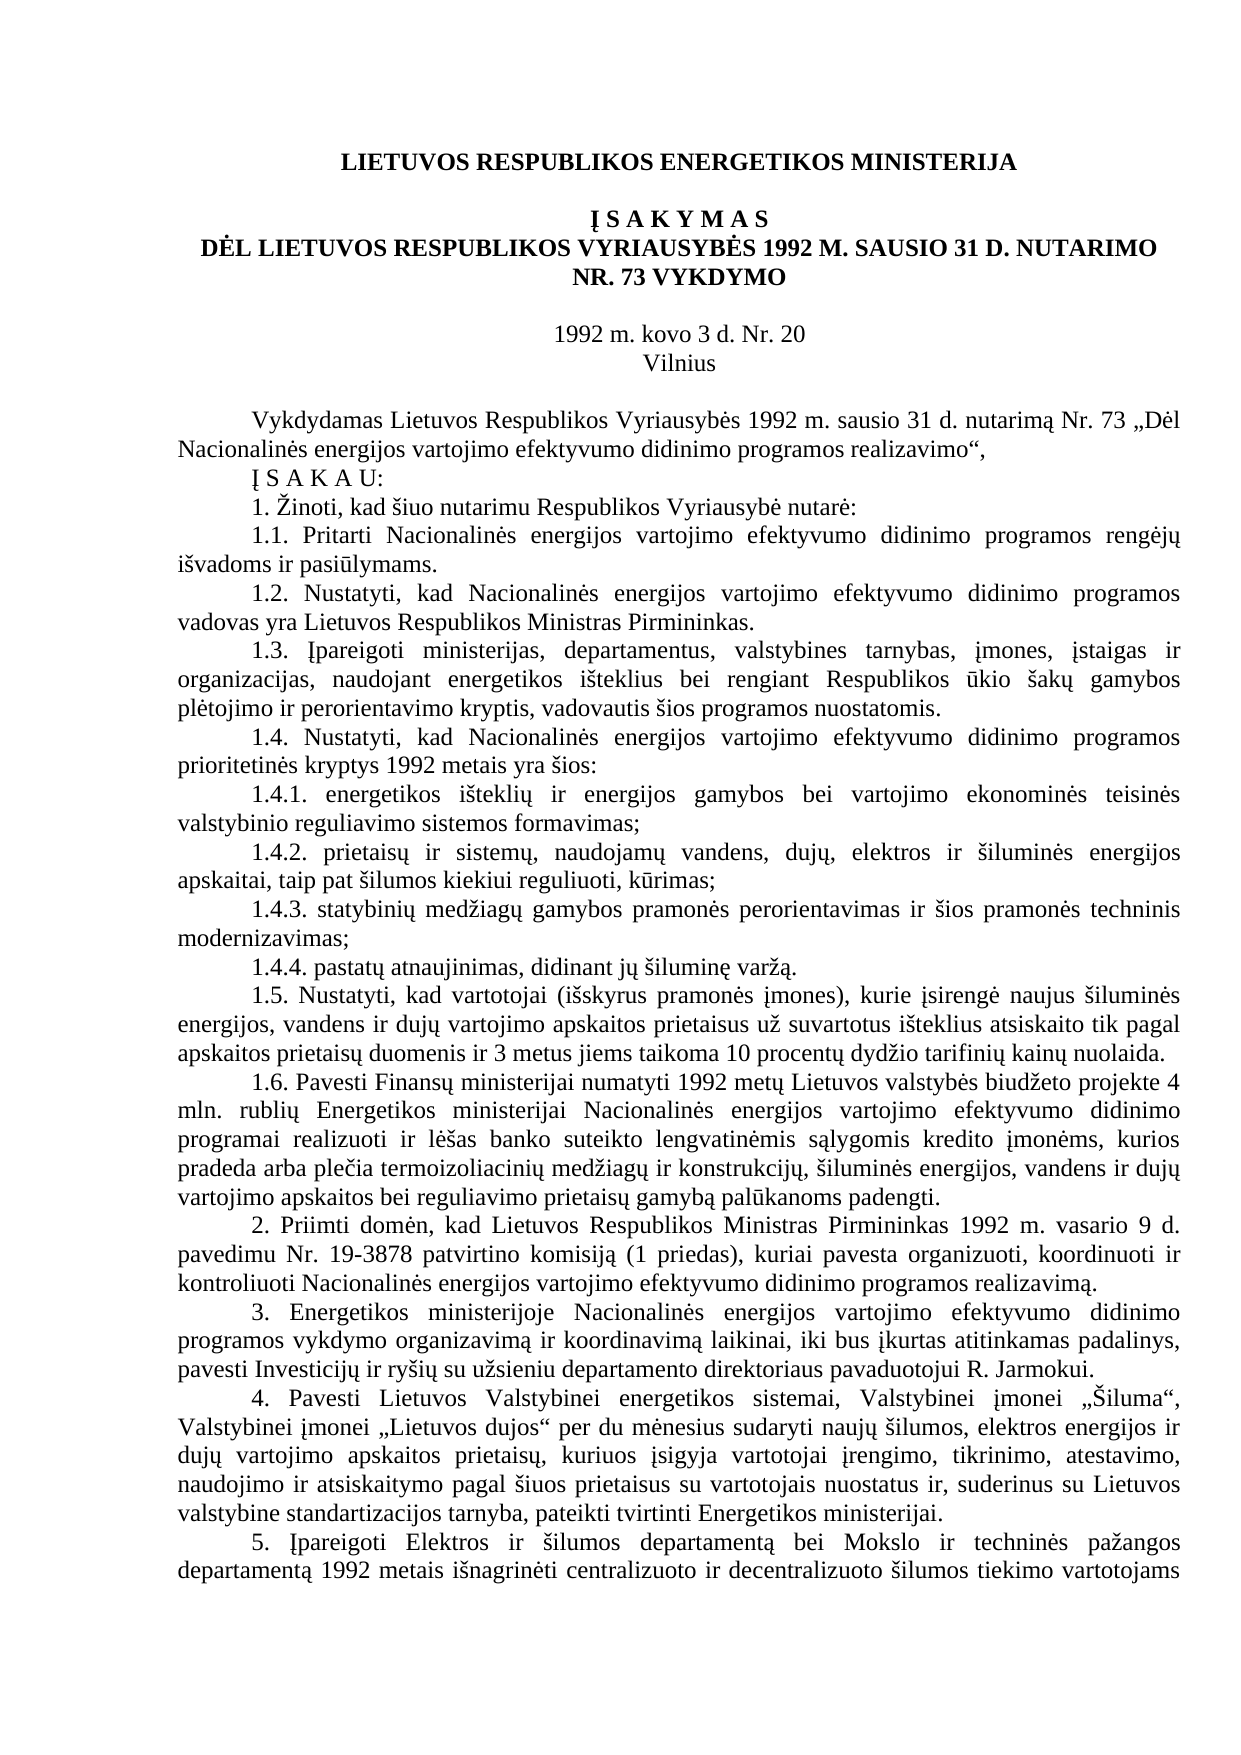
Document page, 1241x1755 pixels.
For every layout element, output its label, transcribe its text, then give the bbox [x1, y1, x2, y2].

text ĮSAKAU: [177, 463, 1181, 492]
text 3. Energetikos ministerijoje Nacionalinės energijos vartojimo efektyvumo didinimo programos vykdymo organizavimą ir koordinavimą laikinai, iki bus įkurtas atitinkamas padalinys, pavesti Investicijų ir ryšių su užsieniu departamento direktoriaus pavaduotojui R. Jarmokui. [177, 1297, 1181, 1383]
text DĖL LIETUVOS RESPUBLIKOS VYRIAUSYBĖS 1992 M. SAUSIO 31 D. NUTARIMO NR. 73 VYKDYMO [177, 233, 1181, 291]
text 1.4.3. statybinių medžiagų gamybos pramonės perorientavimas ir šios pramonės techninis modernizavimas; [177, 894, 1181, 952]
text Vykdydamas Lietuvos Respublikos Vyriausybės 1992 m. sausio 31 d. nutarimą Nr. 73 „Dėl Nacionalinės energijos vartojimo efektyvumo didinimo programos realizavimo“, [177, 406, 1181, 463]
text 1. Žinoti, kad šiuo nutarimu Respublikos Vyriausybė nutarė: [177, 492, 1181, 521]
text 1.6. Pavesti Finansų ministerijai numatyti 1992 metų Lietuvos valstybės biudžeto projekte 4 mln. rublių Energetikos ministerijai Nacionalinės energijos vartojimo efektyvumo didinimo programai realizuoti ir lėšas banko suteikto lengvatinėmis sąlygomis kredito įmonėms, kurios pradeda arba plečia termoizoliacinių medžiagų ir konstrukcijų, šiluminės energijos, vandens ir dujų vartojimo apskaitos bei reguliavimo prietaisų gamybą palūkanoms padengti. [177, 1067, 1181, 1211]
text 1.4.4. pastatų atnaujinimas, didinant jų šiluminę varžą. [177, 952, 1181, 981]
text 1992 m. kovo 3 d. Nr. 20 [177, 319, 1181, 348]
text Vilnius [177, 348, 1181, 377]
text 1.1. Pritarti Nacionalinės energijos vartojimo efektyvumo didinimo programos rengėjų išvadoms ir pasiūlymams. [177, 521, 1181, 578]
text 2. Priimti domėn, kad Lietuvos Respublikos Ministras Pirmininkas 1992 m. vasario 9 d. pavedimu Nr. 19-3878 patvirtino komisiją (1 priedas), kuriai pavesta organizuoti, koordinuoti ir kontroliuoti Nacionalinės energijos vartojimo efektyvumo didinimo programos realizavimą. [177, 1211, 1181, 1297]
text Į S A K Y M A S [177, 204, 1181, 233]
text 5. Įpareigoti Elektros ir šilumos departamentą bei Mokslo ir techninės pažangos departamentą 1992 metais išnagrinėti centralizuoto ir decentralizuoto šilumos tiekimo vartotojams [177, 1527, 1181, 1584]
text 1.4.2. prietaisų ir sistemų, naudojamų vandens, dujų, elektros ir šiluminės energijos apskaitai, taip pat šilumos kiekiui reguliuoti, kūrimas; [177, 837, 1181, 894]
text 1.4. Nustatyti, kad Nacionalinės energijos vartojimo efektyvumo didinimo programos prioritetinės kryptys 1992 metais yra šios: [177, 722, 1181, 779]
text 4. Pavesti Lietuvos Valstybinei energetikos sistemai, Valstybinei įmonei „Šiluma“, Valstybinei įmonei „Lietuvos dujos“ per du mėnesius sudaryti naujų šilumos, elektros energijos ir dujų vartojimo apskaitos prietaisų, kuriuos įsigyja vartotojai įrengimo, tikrinimo, atestavimo, naudojimo ir atsiskaitymo pagal šiuos prietaisus su vartotojais nuostatus ir, suderinus su Lietuvos valstybine standartizacijos tarnyba, pateikti tvirtinti Energetikos ministerijai. [177, 1383, 1181, 1527]
text LIETUVOS RESPUBLIKOS ENERGETIKOS MINISTERIJA [177, 147, 1181, 176]
text 1.4.1. energetikos išteklių ir energijos gamybos bei vartojimo ekonominės teisinės valstybinio reguliavimo sistemos formavimas; [177, 779, 1181, 837]
text 1.5. Nustatyti, kad vartotojai (išskyrus pramonės įmones), kurie įsirengė naujus šiluminės energijos, vandens ir dujų vartojimo apskaitos prietaisus už suvartotus išteklius atsiskaito tik pagal apskaitos prietaisų duomenis ir 3 metus jiems taikoma 10 procentų dydžio tarifinių kainų nuolaida. [177, 981, 1181, 1067]
text 1.3. Įpareigoti ministerijas, departamentus, valstybines tarnybas, įmones, įstaigas ir organizacijas, naudojant energetikos išteklius bei rengiant Respublikos ūkio šakų gamybos plėtojimo ir perorientavimo kryptis, vadovautis šios programos nuostatomis. [177, 636, 1181, 722]
text 1.2. Nustatyti, kad Nacionalinės energijos vartojimo efektyvumo didinimo programos vadovas yra Lietuvos Respublikos Ministras Pirmininkas. [177, 578, 1181, 636]
